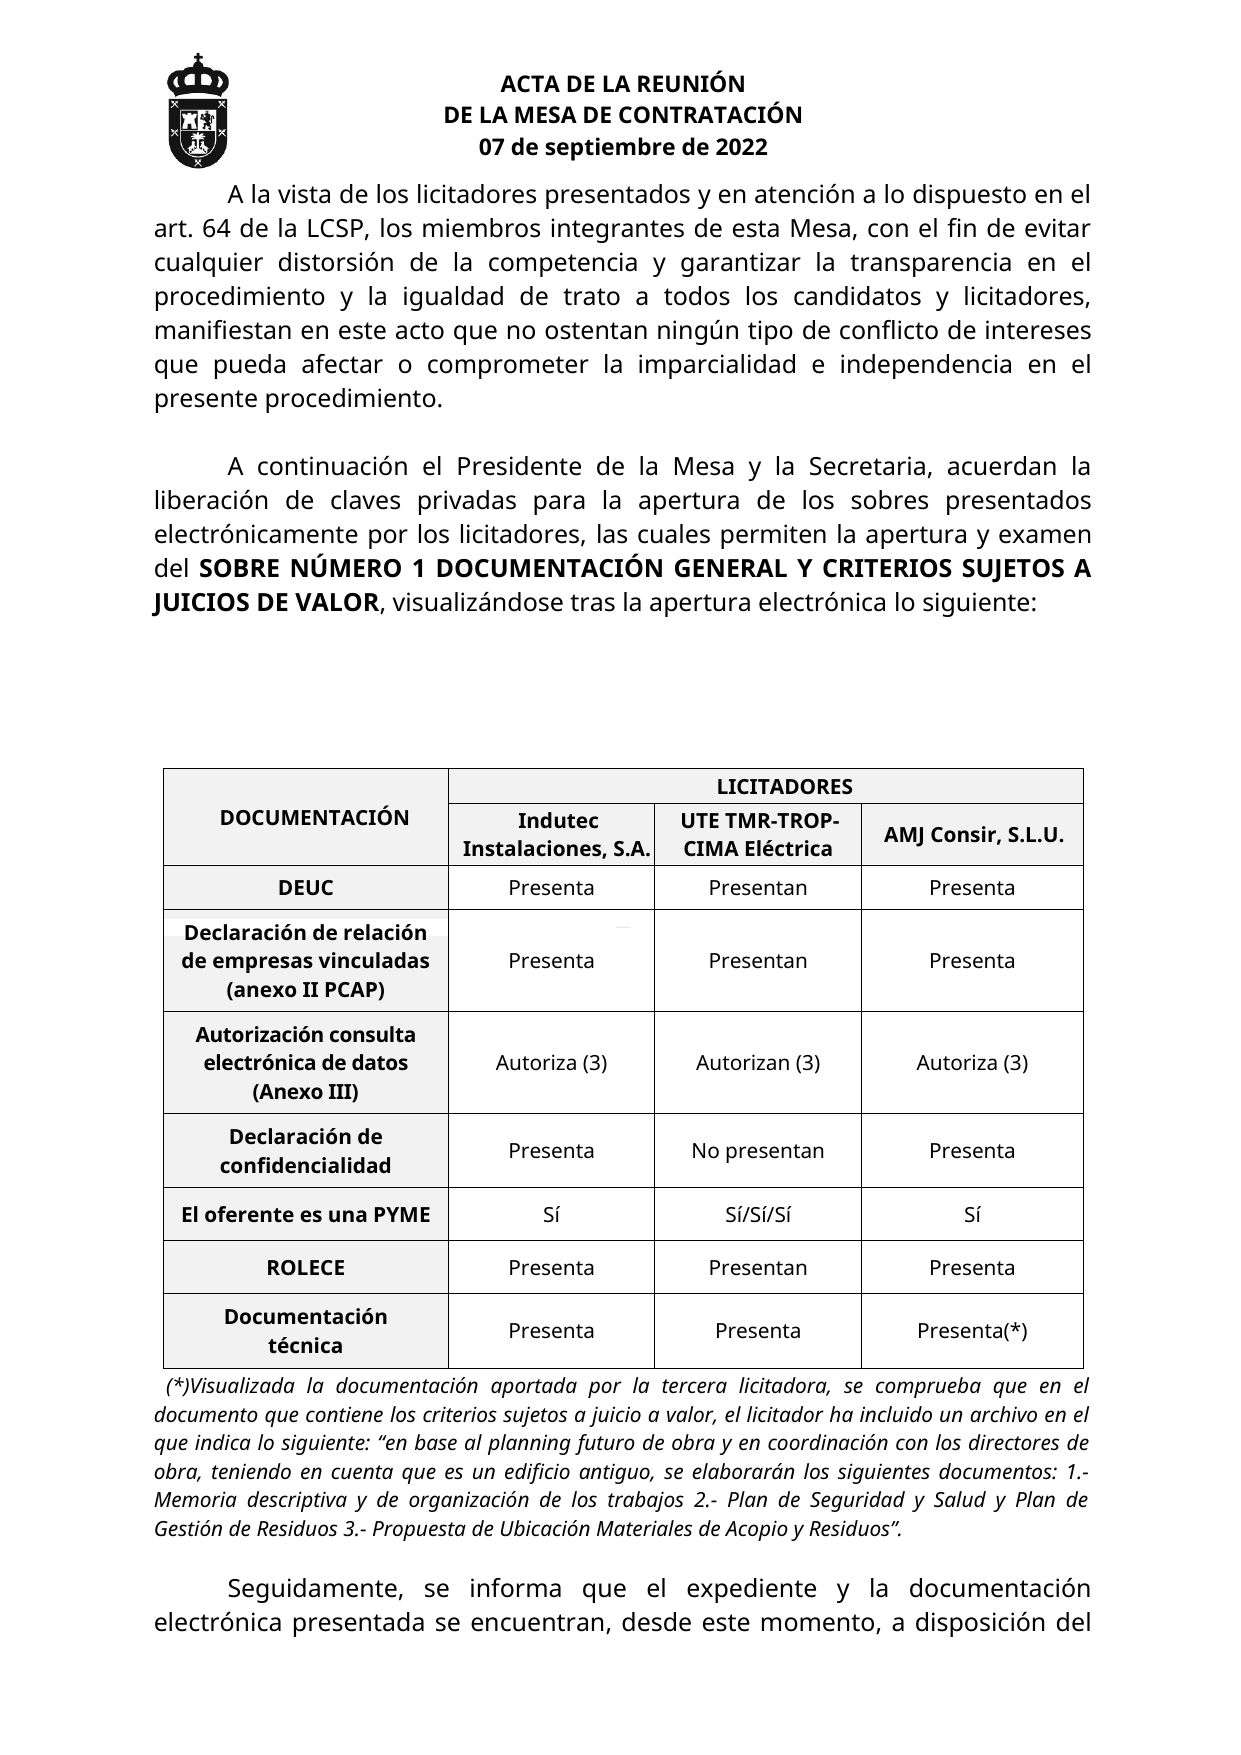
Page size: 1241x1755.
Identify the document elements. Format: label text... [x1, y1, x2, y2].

table_cell Autorizan (3) [655, 1012, 861, 1113]
table_cell Indutec Instalaciones, S.A. [449, 804, 654, 864]
text (*)Visualizada la documentación aportada por la tercera licitadora, se comprueba que en el documento que contiene los criterios sujetos a juicio a valor, el licitador ha incluido un archivo en el que indica lo siguiente: “en base al planning futuro de obra y en coordinación con los directores de obra, teniendo en cuenta que es un edificio antiguo, se elaborarán los siguientes documentos: 1.- Memoria descriptiva y de organización de los trabajos 2.- Plan de Seguridad y Salud y Plan de Gestión de Residuos 3.- Propuesta de Ubicación Materiales de Acopio y Residuos”. [153, 1369, 1093, 1542]
table_cell Autoriza (3) [449, 1012, 654, 1113]
table_cell Presenta [449, 1241, 654, 1293]
table_header LICITADORES [449, 769, 1083, 803]
table_cell Presenta(*) [862, 1294, 1083, 1368]
table_cell Sí [862, 1188, 1083, 1240]
table_cell El oferente es una PYME [164, 1188, 448, 1240]
table_cell Presentan [655, 1241, 861, 1293]
table_cell Autoriza (3) [862, 1012, 1083, 1113]
table_header DOCUMENTACIÓN [164, 769, 448, 864]
table_cell Presenta [449, 1114, 654, 1187]
table_cell Declaración de relación de empresas vinculadas (anexo II PCAP) [164, 936, 448, 1011]
table_cell Presenta [449, 1294, 654, 1368]
text Seguidamente, se informa que el expediente y la documentación electrónica presentada se encuentran, desde este momento, a disposición del [153, 1571, 1093, 1639]
table_cell Autorización consulta electrónica de datos (Anexo III) [164, 1012, 448, 1113]
picture [164, 50, 231, 171]
table_cell Presenta [449, 936, 654, 1011]
text A continuación el Presidente de la Mesa y la Secretaria, acuerdan la liberación de claves privadas para la apertura de los sobres presentados electrónicamente por los licitadores, las cuales permiten la apertura y examen del Sobre número 1 documentación general Y CRITERIOS SUJETOS A JUICIOS DE VALOR, visualizándose tras la apertura electrónica lo siguiente: [153, 449, 1093, 619]
table_cell Presenta [862, 1241, 1083, 1293]
table_cell Presentan [655, 936, 861, 1011]
table_cell Declaración de confidencialidad [164, 1114, 448, 1187]
table_cell Presenta [655, 1294, 861, 1368]
table_cell AMJ Consir, S.L.U. [862, 804, 1083, 864]
table_cell DEUC [164, 866, 448, 909]
table_cell Presenta [862, 936, 1083, 1011]
table_cell ROLECE [164, 1241, 448, 1293]
table_cell Declaración de relación de empresas vinculadas (anexo II PCAP) [164, 910, 448, 919]
table_cell Presenta [862, 866, 1083, 909]
table_cell Sí [449, 1188, 654, 1240]
table_cell [449, 910, 654, 919]
table_cell [862, 910, 1083, 919]
table_cell Presentan [655, 866, 861, 909]
table_cell Presenta [449, 866, 654, 909]
table_cell [655, 910, 861, 919]
table_cell Sí/Sí/Sí [655, 1188, 861, 1240]
text A la vista de los licitadores presentados y en atención a lo dispuesto en el art. 64 de la LCSP, los miembros integrantes de esta Mesa, con el fin de evitar cualquier distorsión de la competencia y garantizar la transparencia en el procedimiento y la igualdad de trato a todos los candidatos y licitadores, manifiestan en este acto que no ostentan ningún tipo de conflicto de intereses que pueda afectar o comprometer la imparcialidad e independencia en el presente procedimiento. [153, 176, 1093, 415]
table_cell Documentación técnica [164, 1294, 448, 1368]
table_cell Presenta [862, 1114, 1083, 1187]
table_cell No presentan [655, 1114, 861, 1187]
table_cell UTE TMR-TROP-CIMA Eléctrica [655, 804, 861, 864]
